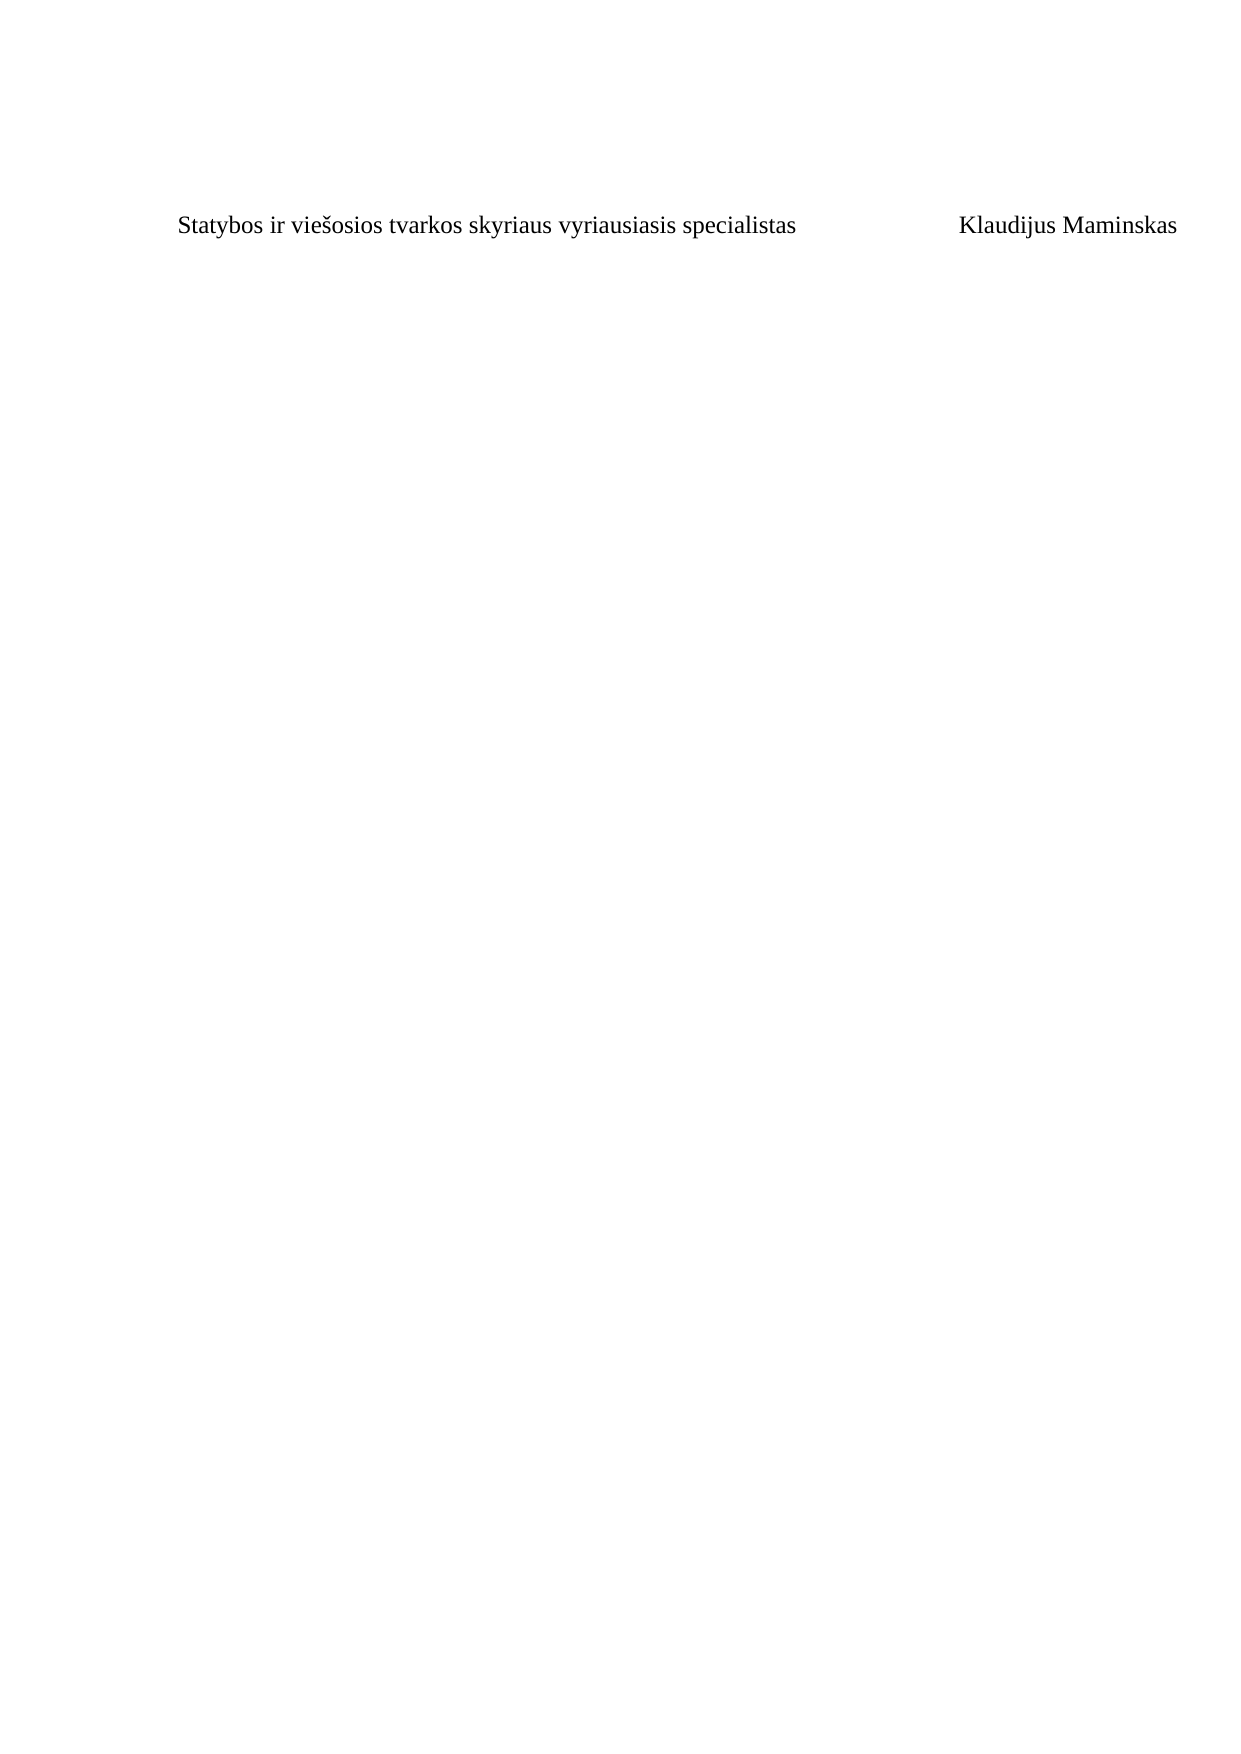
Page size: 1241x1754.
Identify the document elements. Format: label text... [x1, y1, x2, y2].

text Statybos ir viešosios tvarkos skyriaus vyriausiasis specialistas Klaudijus Maminskas [177, 210, 1181, 239]
